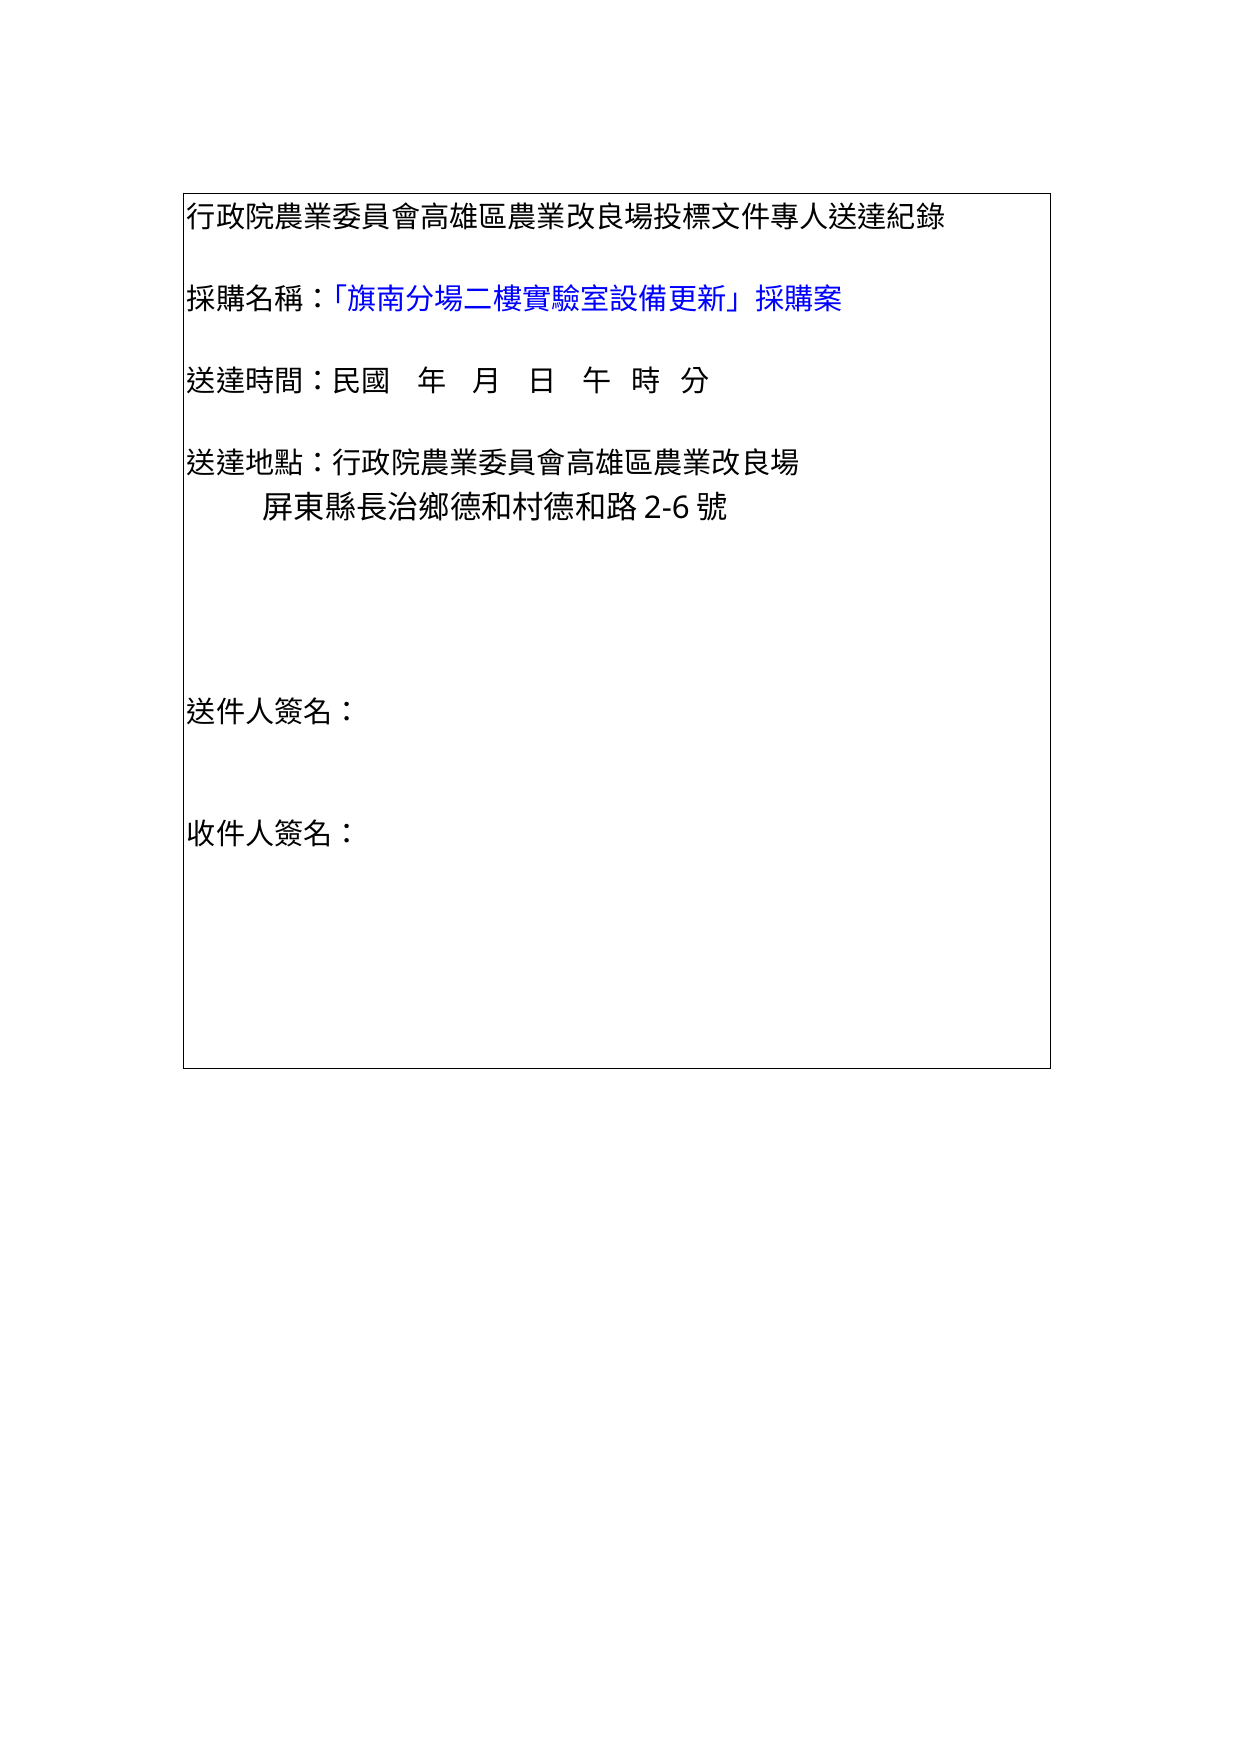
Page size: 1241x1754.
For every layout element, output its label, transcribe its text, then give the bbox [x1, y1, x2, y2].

table_header 行政院農業委員會高雄區農業改良場投標文件專人送達紀錄 採購名稱：「旗南分場二樓實驗室設備更新」採購案 送達時間：民國 年 月 日 午 時 分 送達地點：行政院農業委員會高雄區農業改良場 屏東縣長治鄉德和村德和路2-6號 送件人簽名： 收件人簽名： [184, 194, 1050, 1068]
